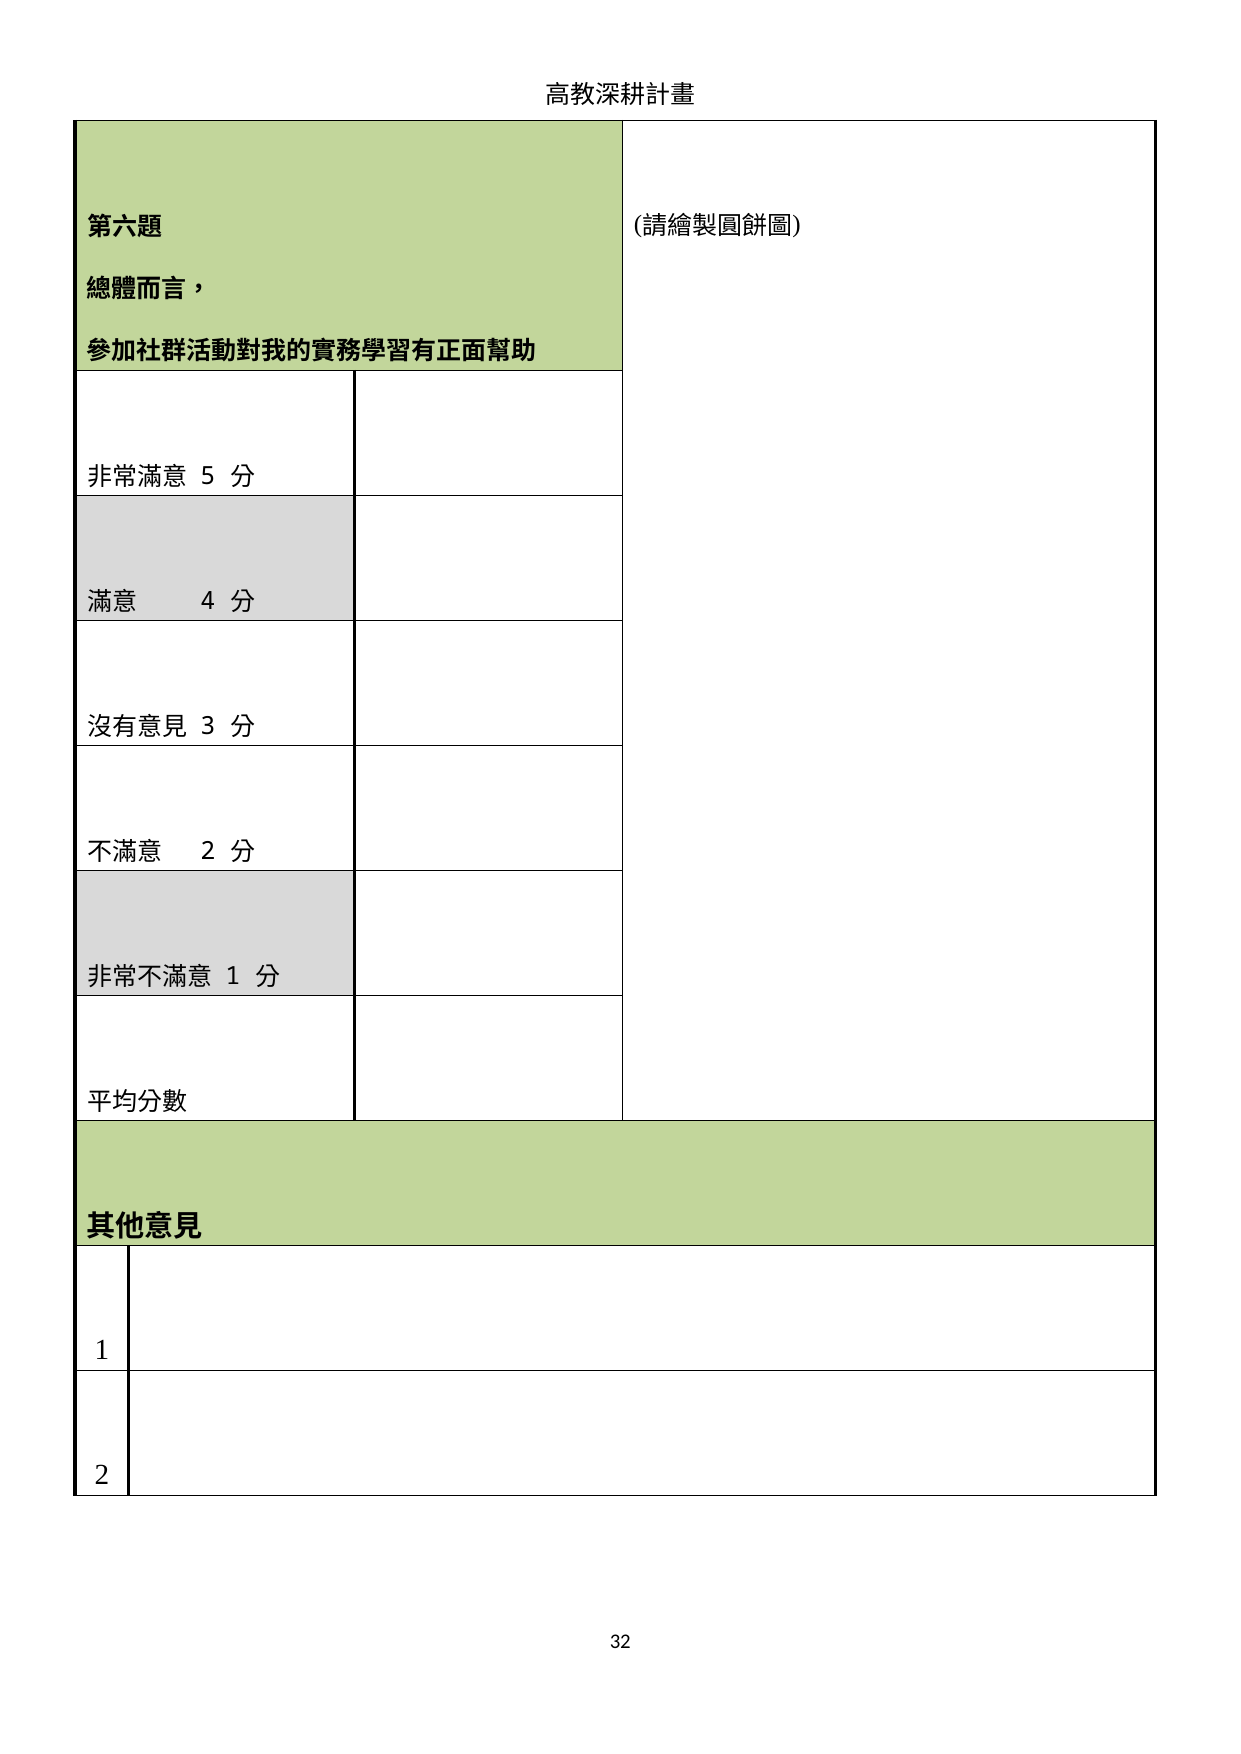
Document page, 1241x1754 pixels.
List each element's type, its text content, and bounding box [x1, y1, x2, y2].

table_cell 第六題 總體而言， 參加社群活動對我的實務學習有正面幫助 [77, 121, 622, 370]
table_cell [356, 996, 622, 1120]
table_cell [356, 746, 622, 870]
table_cell 其他意見 [77, 1121, 1154, 1245]
table_cell 2 [77, 1371, 127, 1495]
table_cell [356, 371, 622, 495]
table_cell [130, 1246, 1154, 1370]
table_cell [356, 871, 622, 995]
table_cell 非常滿意 5 分 [77, 371, 353, 495]
table_cell 平均分數 [77, 996, 353, 1120]
table_cell [130, 1371, 1154, 1495]
table_cell [356, 496, 622, 620]
table_cell 1 [77, 1246, 127, 1370]
table_cell 滿意 4 分 [77, 496, 353, 620]
table_cell (請繪製圓餅圖) [623, 121, 1154, 1120]
table_cell 不滿意 2 分 [77, 746, 353, 870]
table_cell [356, 621, 622, 745]
table_cell 非常不滿意 1 分 [77, 871, 353, 995]
table_cell 沒有意見 3 分 [77, 621, 353, 745]
